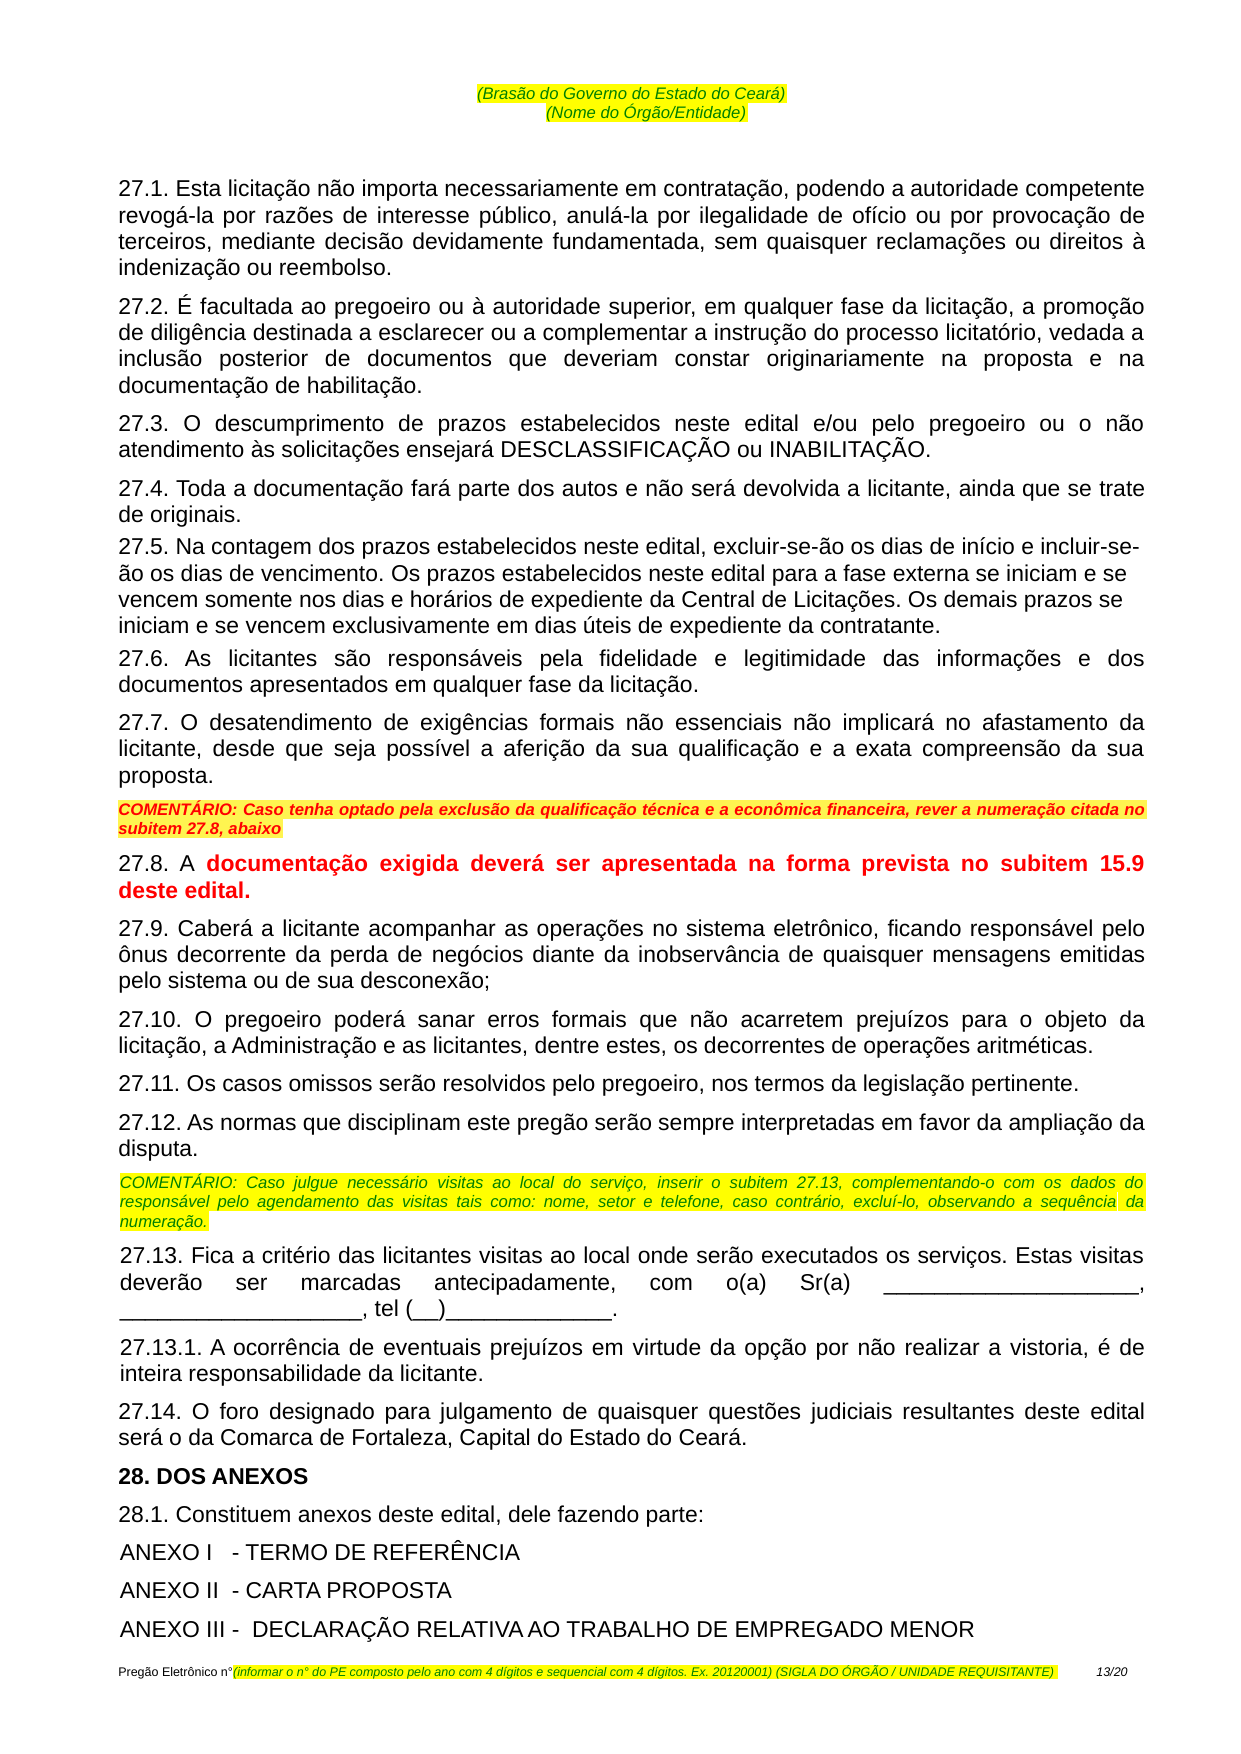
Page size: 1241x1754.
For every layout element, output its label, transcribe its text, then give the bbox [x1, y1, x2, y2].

text 27.7. O desatendimento de exigências formais não essenciais não implicará no afastamento da licitante, desde que seja possível a aferição da sua qualificação e a exata compreensão da sua proposta. [118, 709, 1146, 788]
text 27.4. Toda a documentação fará parte dos autos e não será devolvida a licitante, ainda que se trate de originais. [118, 474, 1146, 527]
text 27.6. As licitantes são responsáveis pela fidelidade e legitimidade das informações e dos documentos apresentados em qualquer fase da licitação. [118, 644, 1146, 697]
text 28.1. Constituem anexos deste edital, dele fazendo parte: [118, 1501, 1146, 1527]
text ANEXO I - TERMO DE REFERÊNCIA [119, 1539, 1146, 1565]
text ANEXO III - DECLARAÇÃO RELATIVA AO TRABALHO DE EMPREGADO MENOR [119, 1616, 1146, 1642]
text 27.13. Fica a critério das licitantes visitas ao local onde serão executados os serviços. Estas visitas deverão ser marcadas antecipadamente, com o(a) Sr(a) ____________________, ___________________, tel (__)_____________. [119, 1242, 1146, 1322]
text COMENTÁRIO: Caso julgue necessário visitas ao local do serviço, inserir o subitem 27.13, complementando-o com os dados do responsável pelo agendamento das visitas tais como: nome, setor e telefone, caso contrário, excluí-lo, observando a sequência da numeração. [119, 1173, 1146, 1231]
text 27.11. Os casos omissos serão resolvidos pelo pregoeiro, nos termos da legislação pertinente. [118, 1070, 1146, 1097]
text 27.9. Caberá a licitante acompanhar as operações no sistema eletrônico, ficando responsável pelo ônus decorrente da perda de negócios diante da inobservância de quaisquer mensagens emitidas pelo sistema ou de sua desconexão; [118, 915, 1146, 994]
text 27.13.1. A ocorrência de eventuais prejuízos em virtude da opção por não realizar a vistoria, é de inteira responsabilidade da licitante. [119, 1333, 1146, 1386]
text 27.3. O descumprimento de prazos estabelecidos neste edital e/ou pelo pregoeiro ou o não atendimento às solicitações ensejará DESCLASSIFICAÇÃO ou INABILITAÇÃO. [118, 410, 1146, 463]
text 27.10. O pregoeiro poderá sanar erros formais que não acarretem prejuízos para o objeto da licitação, a Administração e as licitantes, dentre estes, os decorrentes de operações aritméticas. [118, 1006, 1146, 1058]
text 27.14. O foro designado para julgamento de quaisquer questões judiciais resultantes deste edital será o da Comarca de Fortaleza, Capital do Estado do Ceará. [118, 1398, 1146, 1451]
text ANEXO II - CARTA PROPOSTA [119, 1577, 1146, 1604]
text 27.12. As normas que disciplinam este pregão serão sempre interpretadas em favor da ampliação da disputa. [118, 1108, 1146, 1161]
text 28. DOS ANEXOS [118, 1463, 1146, 1489]
text 27.1. Esta licitação não importa necessariamente em contratação, podendo a autoridade competente revogá-la por razões de interesse público, anulá-la por ilegalidade de ofício ou por provocação de terceiros, mediante decisão devidamente fundamentada, sem quaisquer reclamações ou direitos à indenização ou reembolso. [118, 175, 1146, 281]
text 27.5. Na contagem dos prazos estabelecidos neste edital, excluir-se-ão os dias de início e incluir-se-ão os dias de vencimento. Os prazos estabelecidos neste edital para a fase externa se iniciam e se vencem somente nos dias e horários de expediente da Central de Licitações. Os demais prazos se iniciam e se vencem exclusivamente em dias úteis de expediente da contratante. [118, 533, 1146, 638]
text COMENTÁRIO: Caso tenha optado pela exclusão da qualificação técnica e a econômica financeira, rever a numeração citada no subitem 27.8, abaixo [118, 800, 1147, 838]
text 27.2. É facultada ao pregoeiro ou à autoridade superior, em qualquer fase da licitação, a promoção de diligência destinada a esclarecer ou a complementar a instrução do processo licitatório, vedada a inclusão posterior de documentos que deveriam constar originariamente na proposta e na documentação de habilitação. [118, 293, 1146, 398]
text 27.8. A documentação exigida deverá ser apresentada na forma prevista no subitem 15.9 deste edital. [118, 850, 1146, 903]
